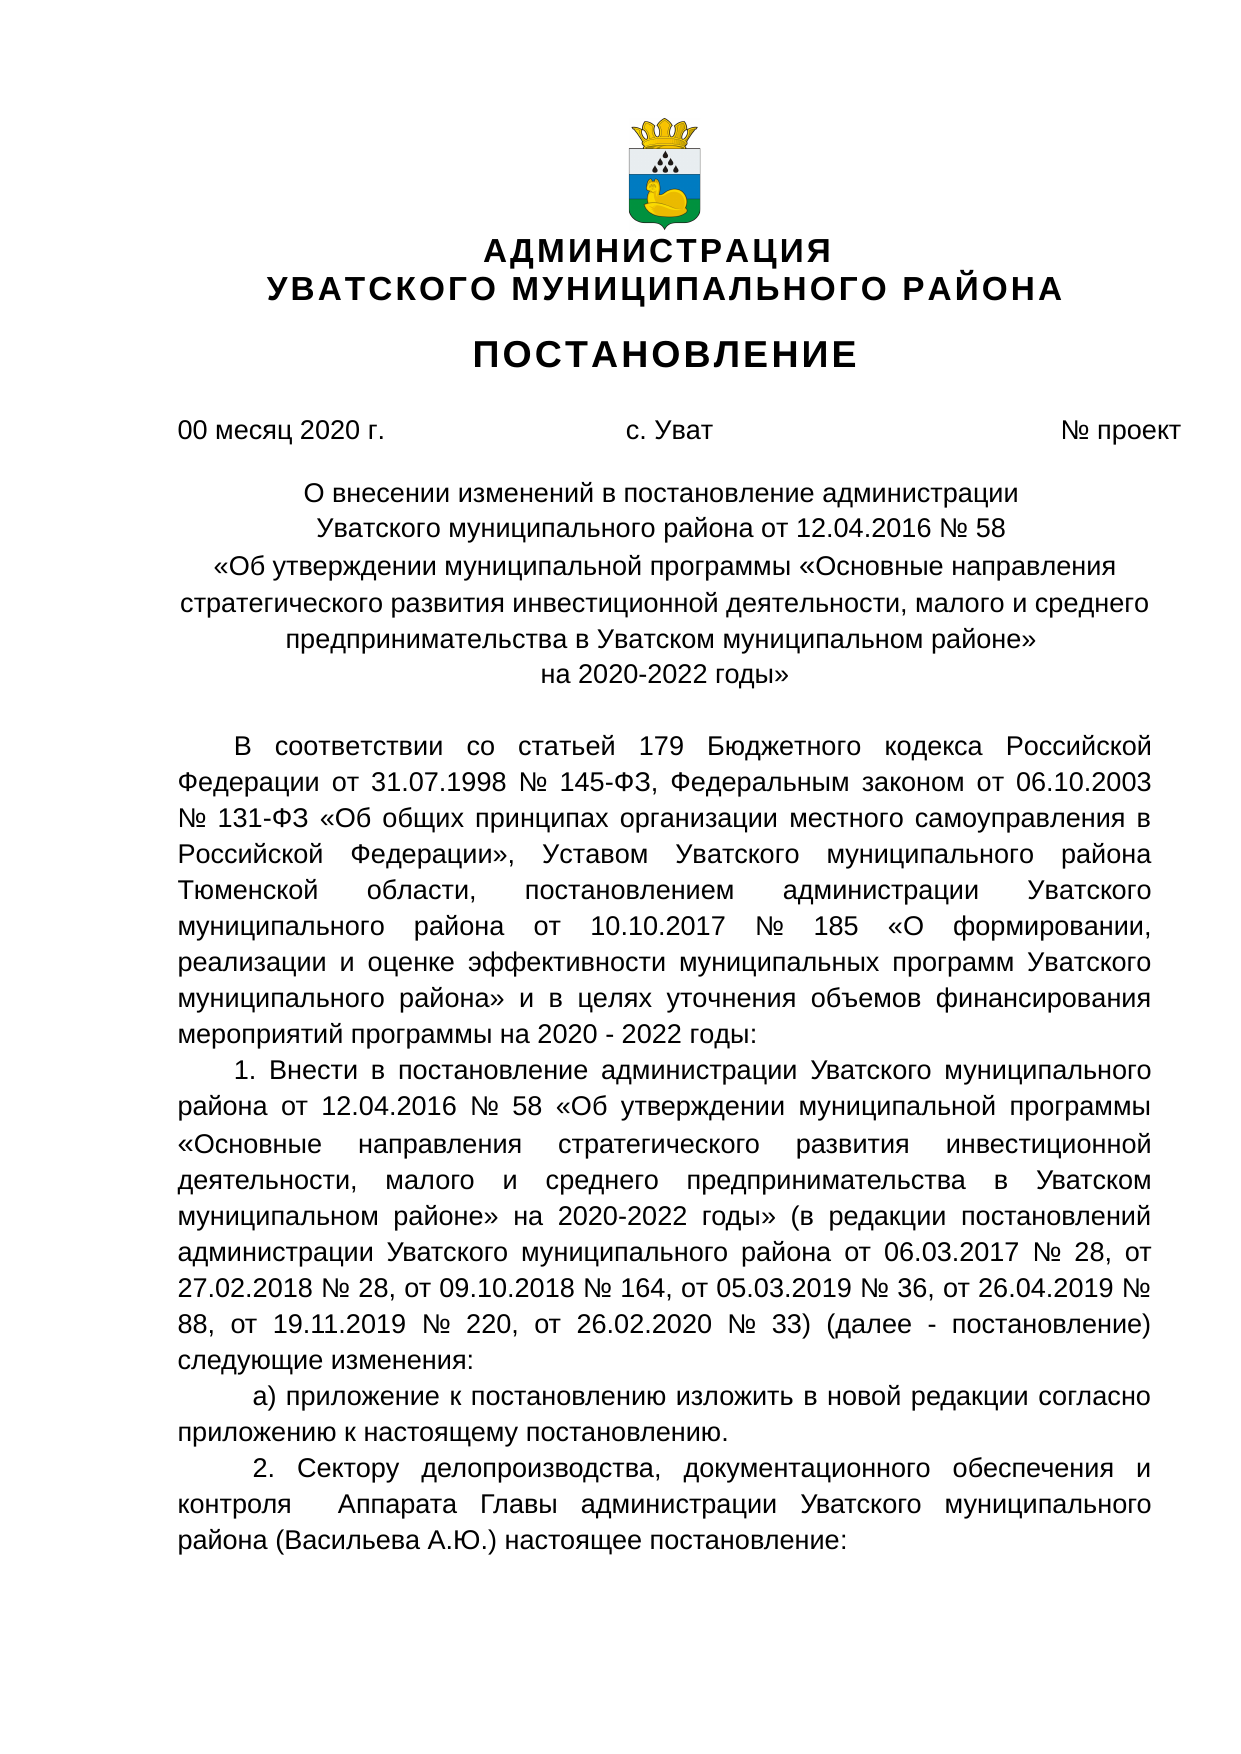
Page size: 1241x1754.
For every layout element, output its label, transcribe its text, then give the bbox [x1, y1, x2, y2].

subtitle а) приложение к постановлению изложить в новой редакции согласно приложению к настоящему постановлению. [177, 1380, 1152, 1447]
text О внесении изменений в постановление администрации [177, 477, 1152, 508]
text 1. Внести в постановление администрации Уватского муниципального района от 12.04.2016 № 58 «Об утверждении муниципальной программы «Основные направления стратегического развития инвестиционной деятельности, малого и среднего предпринимательства в Уватском муниципальном районе» на 2020-2022 годы» (в редакции постановлений администрации Уватского муниципального района от 06.03.2017 № 28, от 27.02.2018 № 28, от 09.10.2018 № 164, от 05.03.2019 № 36, от 26.04.2019 № 88, от 19.11.2019 № 220, от 26.02.2020 № 33) (далее - постановление) следующие изменения: [177, 1054, 1152, 1375]
text Постановление [177, 332, 1152, 376]
text Администрация Уватского муниципального района [177, 231, 1152, 307]
text Уватского муниципального района от 12.04.2016 № 58 [177, 512, 1152, 544]
picture [628, 118, 701, 231]
text на 2020-2022 годы» [177, 658, 1152, 690]
text В соответствии со статьей 179 Бюджетного кодекса Российской Федерации от 31.07.1998 № 145-ФЗ, Федеральным законом от 06.10.2003 № 131-ФЗ «Об общих принципах организации местного самоуправления в Российской Федерации», Уставом Уватского муниципального района Тюменской области, постановлением администрации Уватского муниципального района от 10.10.2017 № 185 «О формировании, реализации и оценке эффективности муниципальных программ Уватского муниципального района» и в целях уточнения объемов финансирования мероприятий программы на 2020 - 2022 годы: [177, 730, 1152, 1049]
text 00 месяц 2020 г. с. Уват № проект [177, 414, 1188, 445]
text «Об утверждении муниципальной программы «Основные направления стратегического развития инвестиционной деятельности, малого и среднего предпринимательства в Уватском муниципальном районе» [177, 548, 1152, 654]
text 2. Сектору делопроизводства, документационного обеспечения и контроля Аппарата Главы администрации Уватского муниципального района (Васильева А.Ю.) настоящее постановление: [177, 1452, 1152, 1555]
